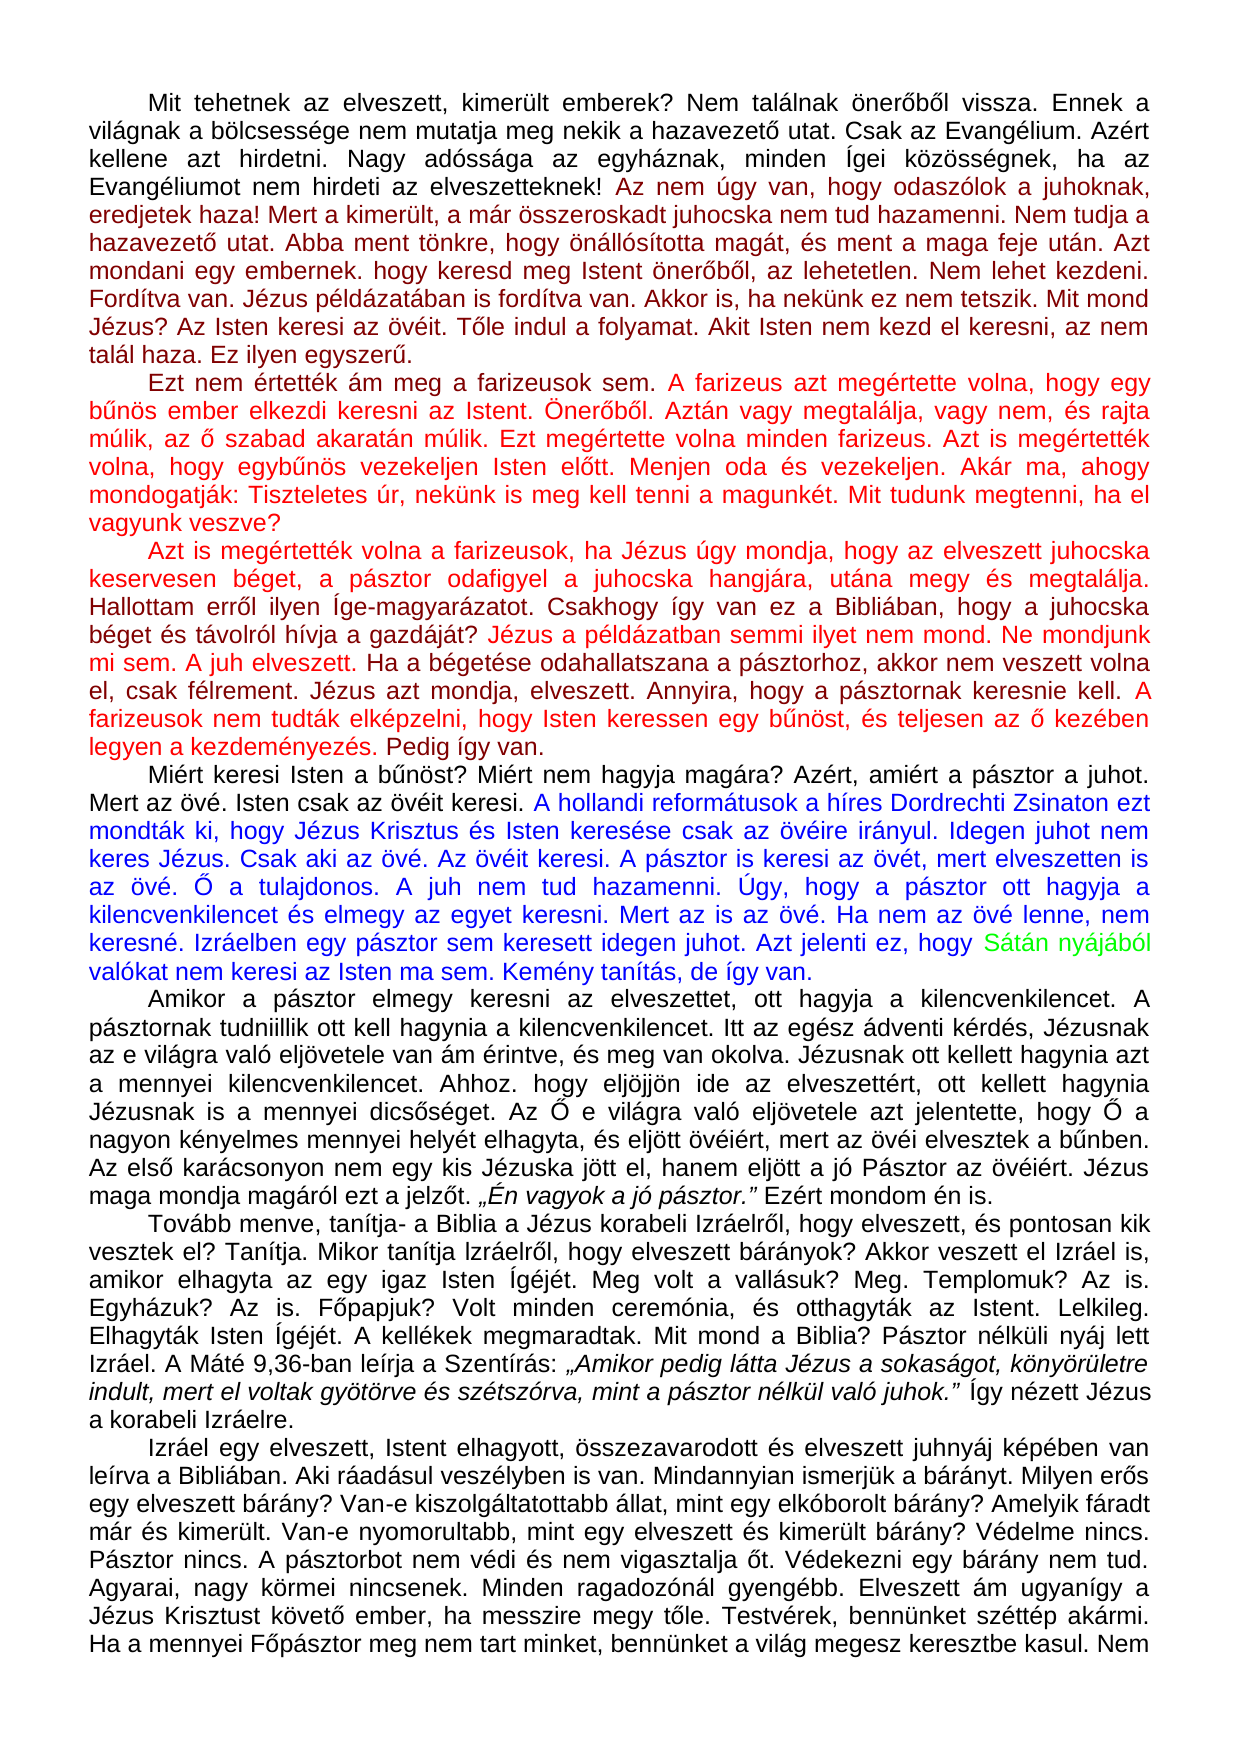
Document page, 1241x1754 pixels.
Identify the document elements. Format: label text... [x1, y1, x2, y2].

text Tovább menve, tanítja‑ a Biblia a Jézus korabeli Izráelről, hogy elveszett, és pontosan kik vesztek el? Tanítja. Mikor tanítja lzráelről, hogy elveszett bárányok? Akkor veszett el Izráel is, amikor elhagyta az egy igaz Isten Ígéjét. Meg volt a vallásuk? Meg. Templomuk? Az is. Egyházuk? Az is. Főpapjuk? Volt minden ceremónia, és otthagyták az Istent. Lelkileg. Elhagyták Isten Ígéjét. A kellékek megmaradtak. Mit mond a Biblia? Pásztor nélküli nyáj lett Izráel. A Máté 9,36-ban leírja a Szentírás: „Amikor pedig látta Jézus a sokaságot, könyörületre indult, mert el voltak gyötörve és szétszórva, mint a pásztor nélkül való juhok.” Így nézett Jézus a korabeli Izráelre. [88, 1209, 1152, 1433]
text Azt is megértették volna a farizeusok, ha Jézus úgy mondja, hogy az elveszett juhocska keservesen béget, a pásztor odafigyel a juhocska hangjára, utána megy és megtalálja. Hallottam erről ilyen Íge-magyarázatot. Csakhogy így van ez a Bibliában, hogy a juhocska béget és távolról hívja a gazdáját? Jézus a példázatban semmi ilyet nem mond. Ne mondjunk mi sem. A juh elveszett. Ha a bégetése odahallatszana a pásztorhoz, akkor nem veszett volna el, csak félrement. Jézus azt mondja, elveszett. Annyira, hogy a pásztornak keresnie kell. A farizeusok nem tudták elképzelni, hogy Isten keressen egy bűnöst, és teljesen az ő kezében legyen a kezdeményezés. Pedig így van. [88, 537, 1152, 761]
text Miért keresi Isten a bűnöst? Miért nem hagyja magára? Azért, amiért a pásztor a juhot. Mert az övé. Isten csak az övéit keresi. A hollandi reformátusok a híres Dordrechti Zsinaton ezt mondták ki, hogy Jézus Krisztus és Isten keresése csak az övéire irányul. Idegen juhot nem keres Jézus. Csak aki az övé. Az övéit keresi. A pásztor is keresi az övét, mert elveszetten is az övé. Ő a tulajdonos. A juh nem tud hazamenni. Úgy, hogy a pásztor ott hagyja a kilencvenkilencet és elmegy az egyet keresni. Mert az is az övé. Ha nem az övé lenne, nem keresné. Izráelben egy pásztor sem keresett idegen juhot. Azt jelenti ez, hogy Sátán nyájából valókat nem keresi az Isten ma sem. Kemény tanítás, de így van. [88, 761, 1152, 985]
text Ezt nem értették ám meg a farizeusok sem. A farizeus azt megértette volna, hogy egy bűnös ember elkezdi keresni az Istent. Önerőből. Aztán vagy megtalálja, vagy nem, és rajta múlik, az ő szabad akaratán múlik. Ezt megértette volna minden farizeus. Azt is megértették volna, hogy egybűnös vezekeljen Isten előtt. Menjen oda és vezekeljen. Akár ma, ahogy mondogatják: Tiszteletes úr, nekünk is meg kell tenni a magunkét. Mit tudunk megtenni, ha el vagyunk veszve? [88, 369, 1152, 537]
text Izráel egy elveszett, Istent elhagyott, összezavarodott és elveszett juhnyáj képében van leírva a Bibliában. Aki ráadásul veszélyben is van. Mindannyian ismerjük a bárányt. Milyen erős egy elveszett bárány? Van‑e kiszolgáltatottabb állat, mint egy elkóborolt bárány? Amelyik fáradt már és kimerült. Van‑e nyomorultabb, mint egy elveszett és kimerült bárány? Védelme nincs. Pásztor nincs. A pásztorbot nem védi és nem vigasztalja őt. Védekezni egy bárány nem tud. Agyarai, nagy körmei nincsenek. Minden ragadozónál gyengébb. Elveszett ám ugyanígy a Jézus Krisztust követő ember, ha messzire megy tőle. Testvérek, bennünket széttép akármi. Ha a mennyei Főpásztor meg nem tart minket, bennünket a világ megesz keresztbe kasul. Nem [88, 1433, 1152, 1658]
text Amikor a pásztor elmegy keresni az elveszettet, ott hagyja a kilencvenkilencet. A pásztornak tudniillik ott kell hagynia a kilencvenkilencet. Itt az egész ádventi kérdés, Jézusnak az e világra való eljövetele van ám érintve, és meg van okolva. Jézusnak ott kellett hagynia azt a mennyei kilencvenkilencet. Ahhoz. hogy eljöjjön ide az elveszettért, ott kellett hagynia Jézusnak is a mennyei dicsőséget. Az Ő e világra való eljövetele azt jelentette, hogy Ő a nagyon kényelmes mennyei helyét elhagyta, és eljött övéiért, mert az övéi elvesztek a bűnben. Az első karácsonyon nem egy kis Jézuska jött el, hanem eljött a jó Pásztor az övéiért. Jézus maga mondja magáról ezt a jelzőt. „Én vagyok a jó pásztor.” Ezért mondom én is. [88, 985, 1152, 1209]
text Mit tehetnek az elveszett, kimerült emberek? Nem találnak önerőből vissza. Ennek a világnak a bölcsessége nem mutatja meg nekik a hazavezető utat. Csak az Evangélium. Azért kellene azt hirdetni. Nagy adóssága az egyháznak, minden Ígei közösségnek, ha az Evangéliumot nem hirdeti az elveszetteknek! Az nem úgy van, hogy odaszólok a juhoknak, eredjetek haza! Mert a kimerült, a már összeroskadt juhocska nem tud hazamenni. Nem tudja a hazavezető utat. Abba ment tönkre, hogy önállósította magát, és ment a maga feje után. Azt mondani egy embernek. hogy keresd meg Istent önerőből, az lehetetlen. Nem lehet kezdeni. Fordítva van. Jézus példázatában is fordítva van. Akkor is, ha nekünk ez nem tetszik. Mit mond Jézus? Az Isten keresi az övéit. Tőle indul a folyamat. Akit Isten nem kezd el keresni, az nem talál haza. Ez ilyen egyszerű. [88, 88, 1152, 369]
